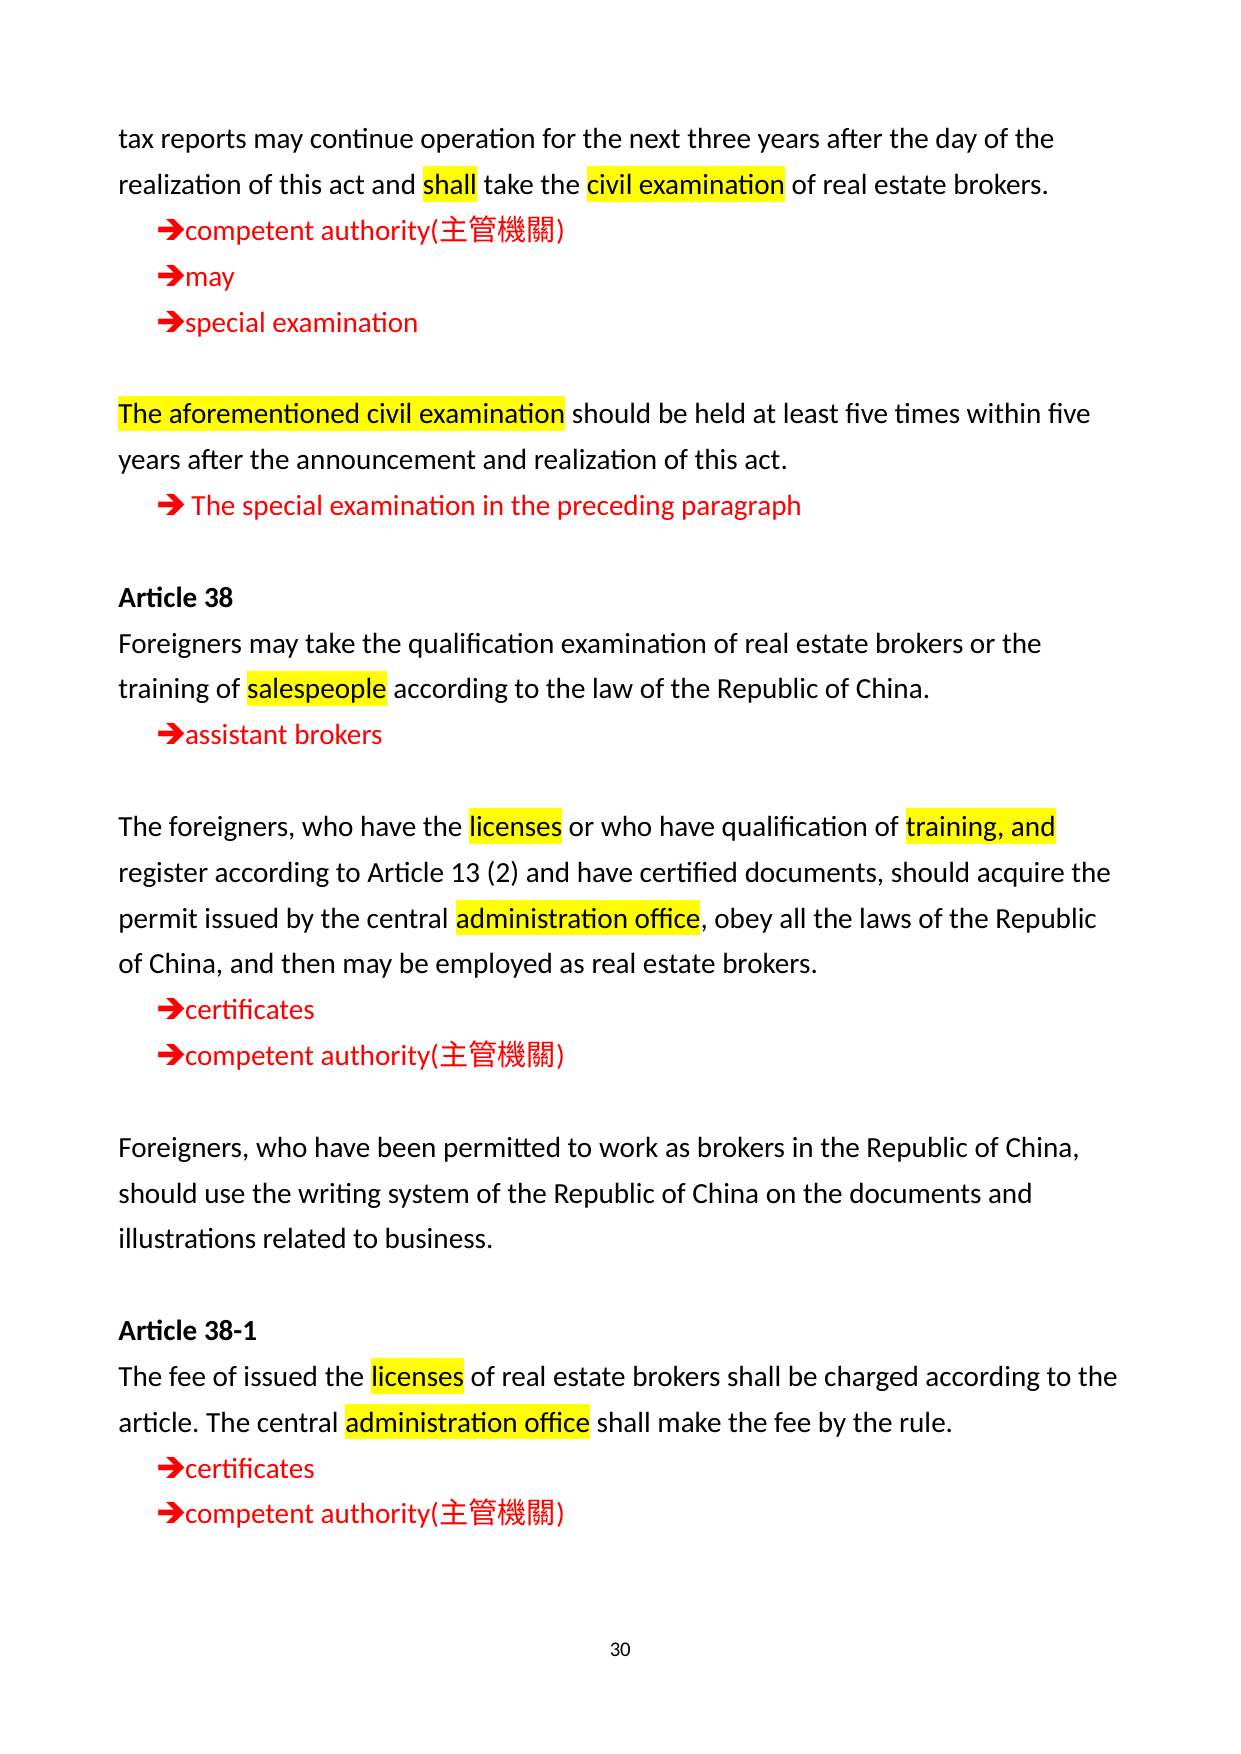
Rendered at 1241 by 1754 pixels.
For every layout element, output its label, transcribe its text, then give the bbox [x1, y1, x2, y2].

text certificates [156, 1441, 1122, 1487]
text Foreigners may take the qualification examination of real estate brokers or the training of salespeople according to the law of the Republic of China. [118, 616, 1122, 708]
text certificates [156, 983, 1122, 1029]
text Article 38-1 [118, 1304, 1122, 1350]
text The foreigners, who have the licenses or who have qualification of training, and register according to Article 13 (2) and have certified documents, should acquire the permit issued by the central administration office, obey all the laws of the Republic of China, and then may be employed as real estate brokers. [118, 800, 1122, 983]
text Article 38 [118, 571, 1122, 616]
text The fee of issued the licenses of real estate brokers shall be charged according to the article. The central administration office shall make the fee by the rule. [118, 1350, 1122, 1441]
text may [156, 250, 1122, 296]
text competent authority(主管機關) [156, 204, 1122, 250]
text  The special examination in the preceding paragraph [156, 479, 1122, 525]
text Foreigners, who have been permitted to work as brokers in the Republic of China, should use the writing system of the Republic of China on the documents and illustrations related to business. [118, 1121, 1122, 1258]
text competent authority(主管機關) [156, 1487, 1122, 1533]
text tax reports may continue operation for the next three years after the day of the realization of this act and shall take the civil examination of real estate brokers. [118, 112, 1122, 204]
text special examination [156, 296, 1122, 341]
text assistant brokers [156, 708, 1122, 754]
text The aforementioned civil examination should be held at least five times within five years after the announcement and realization of this act. [118, 387, 1122, 479]
text competent authority(主管機關) [156, 1029, 1122, 1075]
